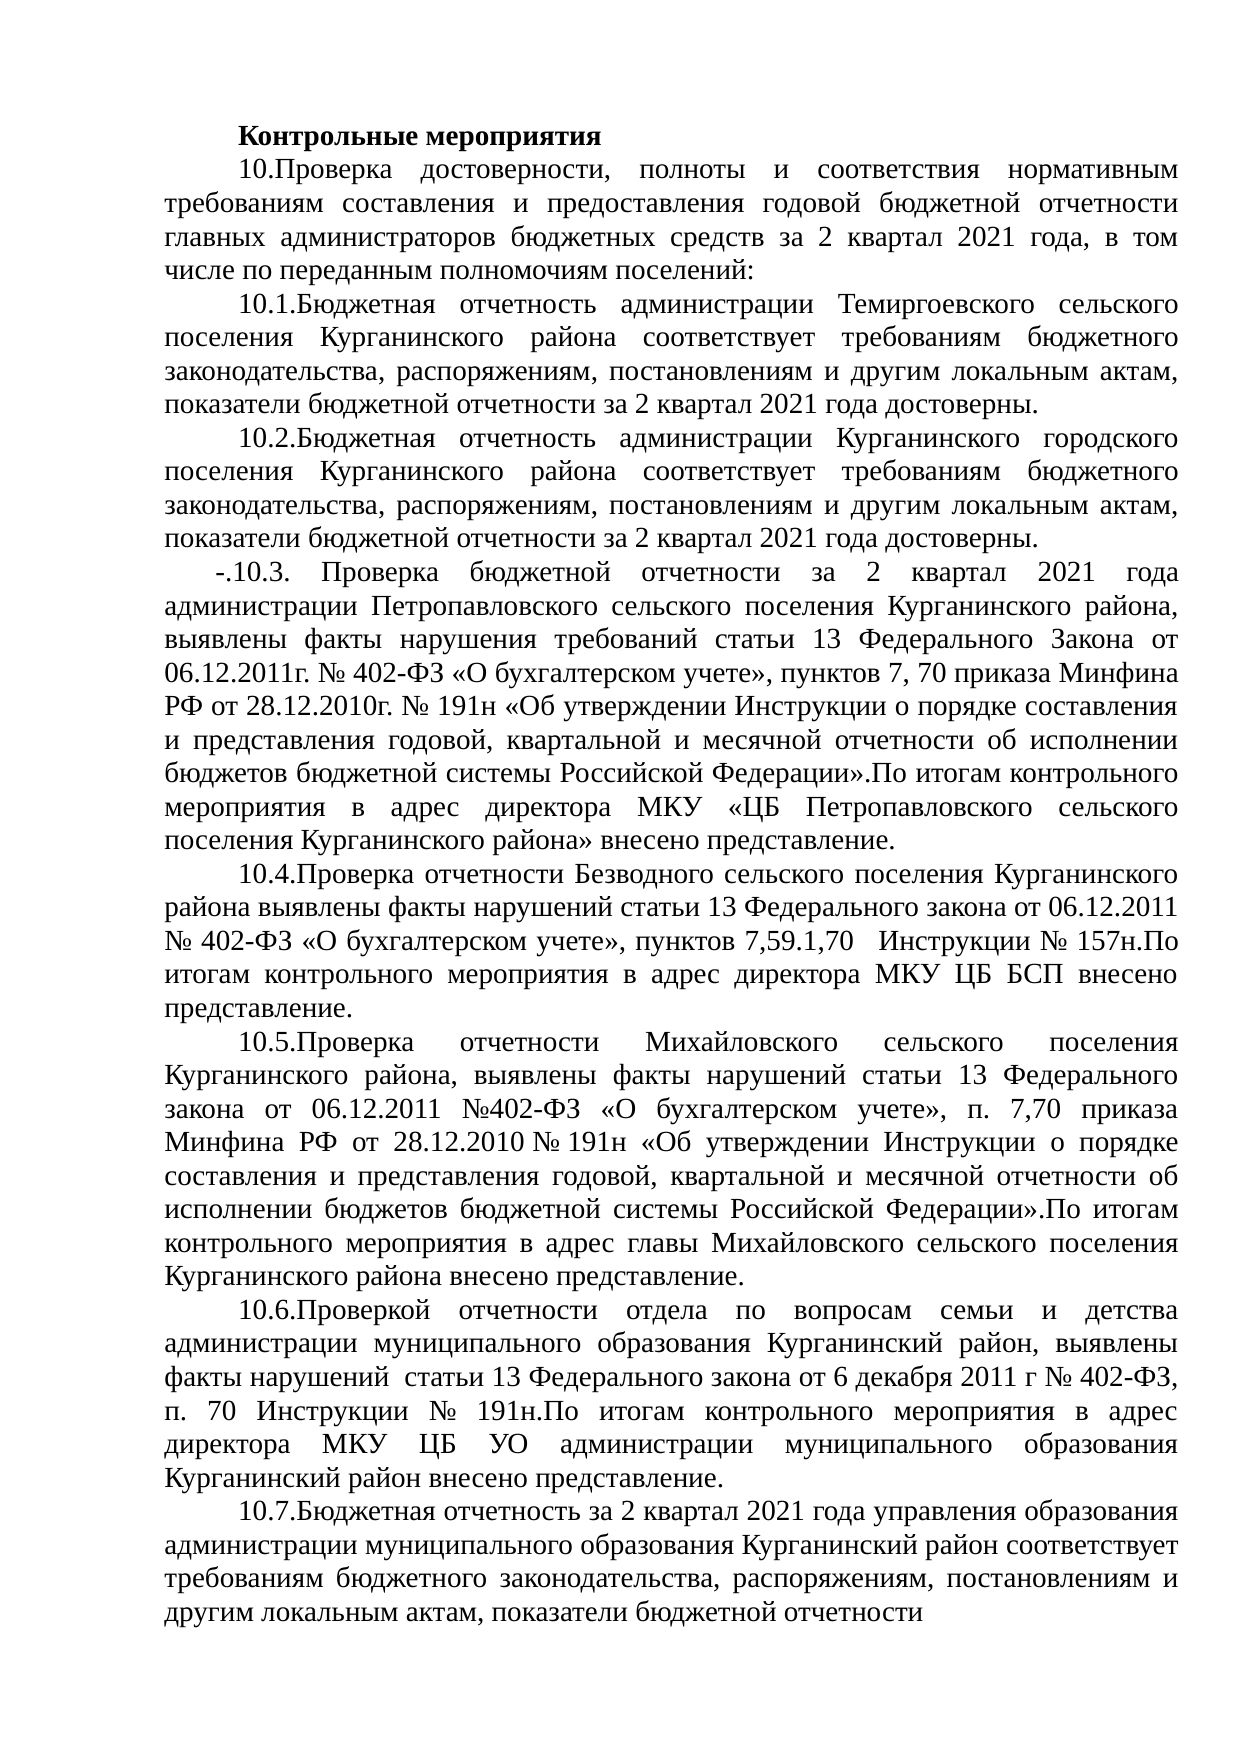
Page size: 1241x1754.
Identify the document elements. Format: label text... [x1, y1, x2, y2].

text Контрольные мероприятия [164, 118, 1179, 152]
text 10.Проверка достоверности, полноты и соответствия нормативным требованиям составления и предоставления годовой бюджетной отчетности главных администраторов бюджетных средств за 2 квартал 2021 года, в том числе по переданным полномочиям поселений: [164, 152, 1179, 286]
text 10.2.Бюджетная отчетность администрации Курганинского городского поселения Курганинского района соответствует требованиям бюджетного законодательства, распоряжениям, постановлениям и другим локальным актам, показатели бюджетной отчетности за 2 квартал 2021 года достоверны. [164, 420, 1179, 554]
text 10.1.Бюджетная отчетность администрации Темиргоевского сельского поселения Курганинского района соответствует требованиям бюджетного законодательства, распоряжениям, постановлениям и другим локальным актам, показатели бюджетной отчетности за 2 квартал 2021 года достоверны. [164, 286, 1179, 420]
text 10.6.Проверкой отчетности отдела по вопросам семьи и детства администрации муниципального образования Курганинский район, выявлены факты нарушений статьи 13 Федерального закона от 6 декабря 2011 г № 402-ФЗ, п. 70 Инструкции № 191н.По итогам контрольного мероприятия в адрес директора МКУ ЦБ УО администрации муниципального образования Курганинский район внесено представление. [164, 1292, 1179, 1493]
text 10.5.Проверка отчетности Михайловского сельского поселения Курганинского района, выявлены факты нарушений статьи 13 Федерального закона от 06.12.2011 №402-ФЗ «О бухгалтерском учете», п. 7,70 приказа Минфина РФ от 28.12.2010 № 191н «Об утверждении Инструкции о порядке составления и представления годовой, квартальной и месячной отчетности об исполнении бюджетов бюджетной системы Российской Федерации».По итогам контрольного мероприятия в адрес главы Михайловского сельского поселения Курганинского района внесено представление. [164, 1024, 1179, 1292]
text 10.4.Проверка отчетности Безводного сельского поселения Курганинского района выявлены факты нарушений статьи 13 Федерального закона от 06.12.2011 № 402-ФЗ «О бухгалтерском учете», пунктов 7,59.1,70 Инструкции № 157н.По итогам контрольного мероприятия в адрес директора МКУ ЦБ БСП внесено представление. [164, 856, 1179, 1024]
text -.10.3. Проверка бюджетной отчетности за 2 квартал 2021 года администрации Петропавловского сельского поселения Курганинского района, выявлены факты нарушения требований статьи 13 Федерального Закона от 06.12.2011г. № 402-ФЗ «О бухгалтерском учете», пунктов 7, 70 приказа Минфина РФ от 28.12.2010г. № 191н «Об утверждении Инструкции о порядке составления и представления годовой, квартальной и месячной отчетности об исполнении бюджетов бюджетной системы Российской Федерации».По итогам контрольного мероприятия в адрес директора МКУ «ЦБ Петропавловского сельского поселения Курганинского района» внесено представление. [164, 554, 1179, 856]
text 10.7.Бюджетная отчетность за 2 квартал 2021 года управления образования администрации муниципального образования Курганинский район соответствует требованиям бюджетного законодательства, распоряжениям, постановлениям и другим локальным актам, показатели бюджетной отчетности [164, 1493, 1179, 1627]
